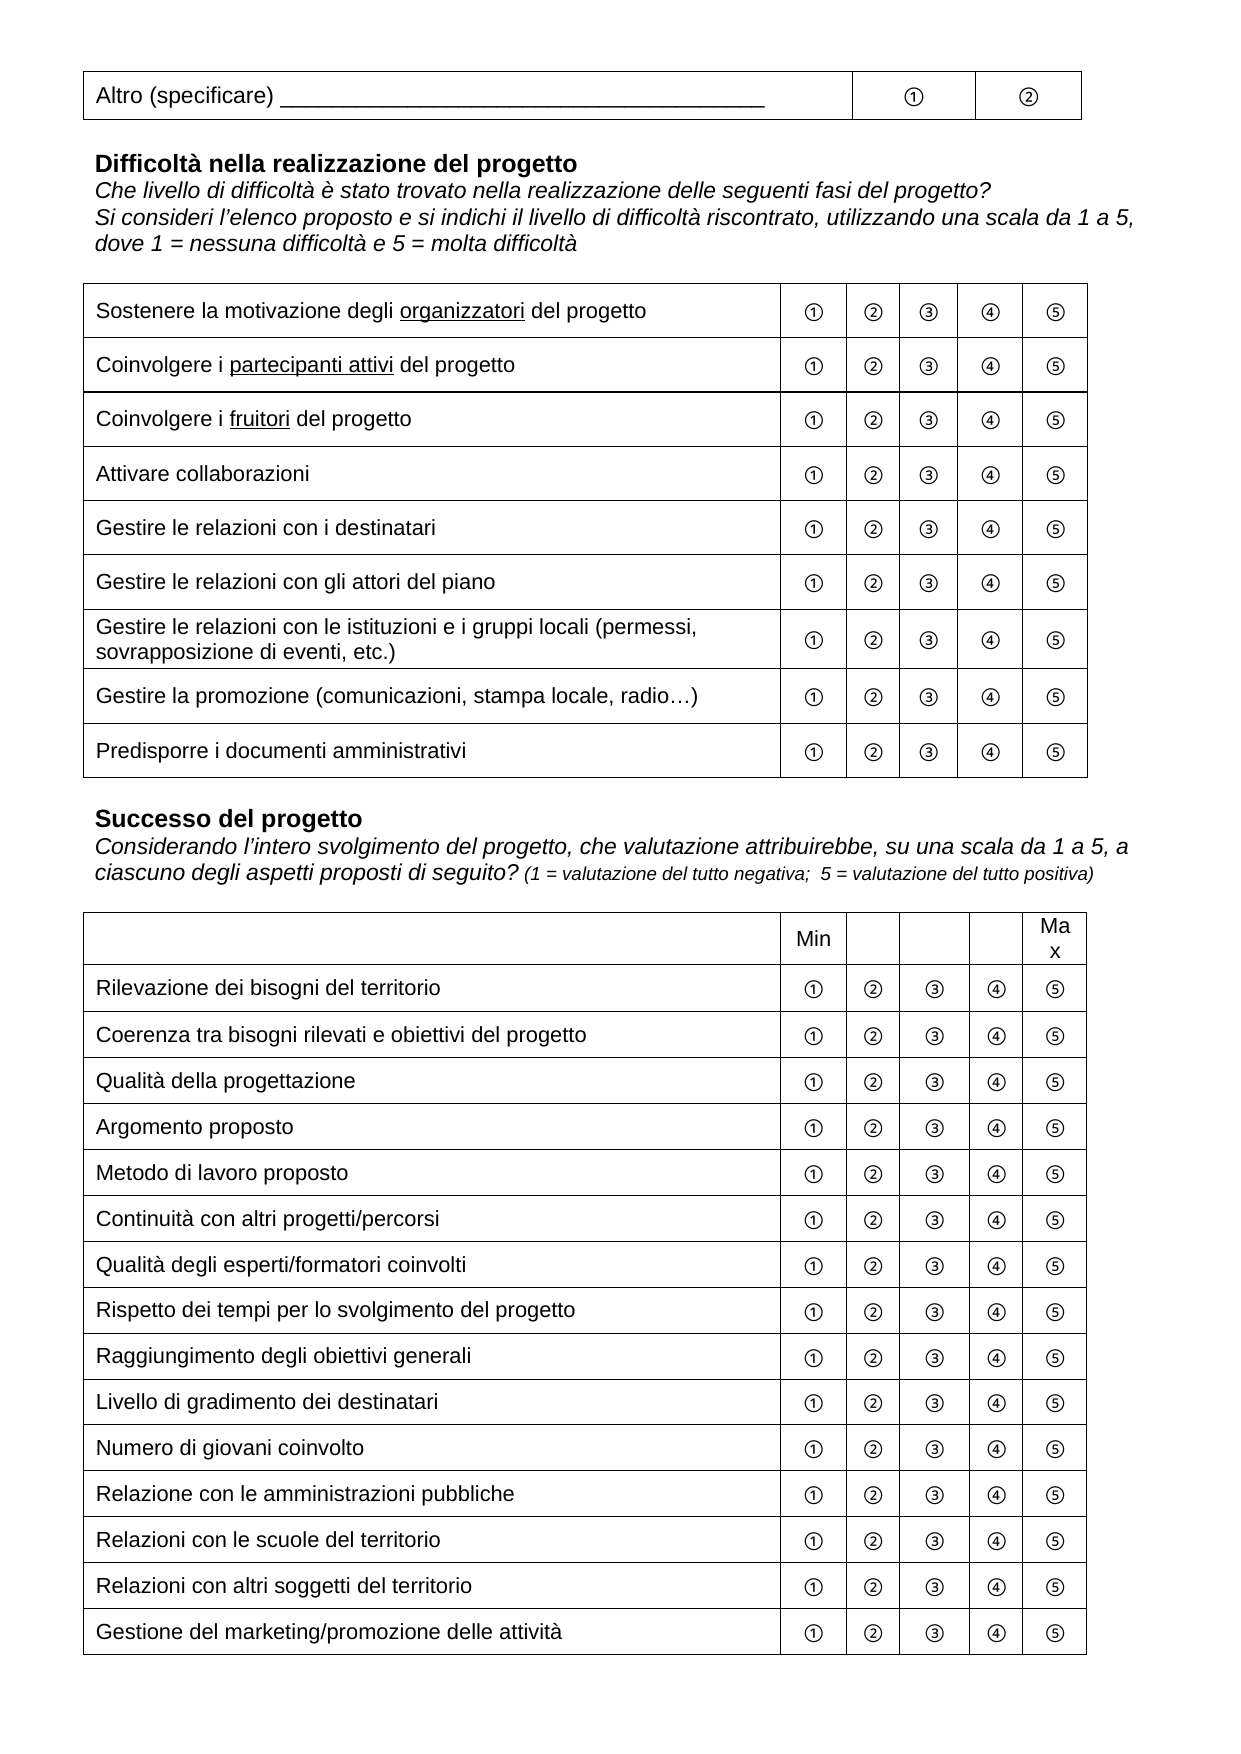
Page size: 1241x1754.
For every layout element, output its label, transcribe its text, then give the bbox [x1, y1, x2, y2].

table_cell ① [781, 501, 846, 554]
table_cell ① [781, 1471, 846, 1516]
table_header ① [781, 284, 846, 337]
table_cell ② [847, 1242, 899, 1287]
table_cell ② [847, 1563, 899, 1608]
table_cell ③ [900, 1196, 969, 1241]
table_header Max [1023, 913, 1086, 963]
table_cell Altro (specificare) ______________________________________ [84, 72, 852, 119]
table_cell ① [781, 724, 846, 777]
table_cell ③ [900, 1058, 969, 1103]
table_cell ① [781, 1334, 846, 1378]
table_header ③ [900, 284, 957, 337]
table_cell ⑤ [1023, 1242, 1086, 1287]
table_cell ① [781, 447, 846, 500]
table_cell Attivare collaborazioni [84, 447, 780, 500]
table_cell ③ [900, 610, 957, 668]
table_cell ④ [970, 1425, 1022, 1470]
table_header [847, 913, 899, 963]
table_cell ⑤ [1023, 1380, 1086, 1424]
table_cell ④ [958, 501, 1022, 554]
table_header ④ [958, 284, 1022, 337]
table_cell ⑤ [1023, 555, 1087, 608]
table_cell ⑤ [1023, 1563, 1086, 1608]
table_cell ③ [900, 555, 957, 608]
table_cell ② [847, 1471, 899, 1516]
table_header [900, 913, 969, 963]
table_cell ① [853, 72, 975, 119]
table_cell ④ [970, 1242, 1022, 1287]
table_cell ③ [900, 965, 969, 1011]
table_cell ② [847, 1380, 899, 1424]
table_cell Gestire le relazioni con i destinatari [84, 501, 780, 554]
table_cell ③ [900, 724, 957, 777]
table_cell ③ [900, 1471, 969, 1516]
table_cell ① [781, 1425, 846, 1470]
table_cell ① [781, 1563, 846, 1608]
table_cell Relazioni con altri soggetti del territorio [84, 1563, 780, 1608]
text Si consideri l’elenco proposto e si indichi il livello di difficoltà riscontrato, utilizzando una scala da 1 a 5, dove 1 = nessuna difficoltà e 5 = molta difficoltà [94, 204, 1146, 256]
table_cell ② [847, 1609, 899, 1654]
table_cell ① [781, 1058, 846, 1103]
table_cell ⑤ [1023, 1012, 1086, 1057]
table_cell ⑤ [1023, 393, 1087, 446]
text Che livello di difficoltà è stato trovato nella realizzazione delle seguenti fasi del progetto? [94, 177, 1146, 204]
table_cell ③ [900, 1334, 969, 1378]
table_cell ④ [958, 338, 1022, 391]
table_cell ⑤ [1023, 1517, 1086, 1562]
table_header ⑤ [1023, 284, 1087, 337]
table_cell ④ [958, 447, 1022, 500]
table_cell Qualità della progettazione [84, 1058, 780, 1103]
table_cell ② [847, 501, 899, 554]
table_cell ③ [900, 501, 957, 554]
table_cell ③ [900, 338, 957, 391]
table_cell Numero di giovani coinvolto [84, 1425, 780, 1470]
table_cell ⑤ [1023, 1288, 1086, 1332]
table_cell ① [781, 1150, 846, 1195]
text Successo del progetto [94, 804, 1146, 833]
table_cell ④ [970, 1563, 1022, 1608]
table_cell ① [781, 1012, 846, 1057]
table_header [970, 913, 1022, 963]
text Considerando l’intero svolgimento del progetto, che valutazione attribuirebbe, su una scala da 1 a 5, a ciascuno degli aspetti proposti di seguito? (1 = valutazione del tutto negativa; 5 = valutazione del tutto positiva) [94, 833, 1146, 886]
table_cell Rispetto dei tempi per lo svolgimento del progetto [84, 1288, 780, 1332]
table_cell ② [847, 338, 899, 391]
table_cell ④ [958, 610, 1022, 668]
table_cell Raggiungimento degli obiettivi generali [84, 1334, 780, 1378]
table_cell ③ [900, 393, 957, 446]
table_cell ① [781, 1196, 846, 1241]
table_header [84, 913, 780, 963]
table_cell ③ [900, 669, 957, 722]
table_cell ② [847, 1334, 899, 1378]
table_cell ① [781, 669, 846, 722]
table_cell ⑤ [1023, 1334, 1086, 1378]
table_cell Livello di gradimento dei destinatari [84, 1380, 780, 1424]
table_cell ③ [900, 1517, 969, 1562]
table_cell ③ [900, 1380, 969, 1424]
table_cell ① [781, 610, 846, 668]
table_cell ③ [900, 1609, 969, 1654]
table_cell ⑤ [1023, 447, 1087, 500]
table_cell ① [781, 393, 846, 446]
table_cell ⑤ [1023, 1471, 1086, 1516]
table_cell ④ [970, 1380, 1022, 1424]
table_cell ④ [970, 1471, 1022, 1516]
table_cell ⑤ [1023, 1609, 1086, 1654]
table_cell ⑤ [1023, 338, 1087, 391]
table_cell ① [781, 1104, 846, 1149]
table_cell Gestione del marketing/promozione delle attività [84, 1609, 780, 1654]
table_cell ② [847, 610, 899, 668]
table_cell ① [781, 1517, 846, 1562]
table_cell ⑤ [1023, 724, 1087, 777]
table_cell ⑤ [1023, 1104, 1086, 1149]
table_cell Rilevazione dei bisogni del territorio [84, 965, 780, 1011]
table_cell Gestire le relazioni con le istituzioni e i gruppi locali (permessi, sovrapposizione di eventi, etc.) [84, 610, 780, 668]
table_cell ④ [958, 724, 1022, 777]
table_cell ⑤ [1023, 965, 1086, 1011]
table_cell Predisporre i documenti amministrativi [84, 724, 780, 777]
table_cell ① [781, 1380, 846, 1424]
table_cell ③ [900, 447, 957, 500]
table_header Sostenere la motivazione degli organizzatori del progetto [84, 284, 780, 337]
table_cell ① [781, 965, 846, 1011]
table_cell ④ [958, 555, 1022, 608]
table_cell ④ [970, 965, 1022, 1011]
table_cell Relazione con le amministrazioni pubbliche [84, 1471, 780, 1516]
table_cell ② [847, 724, 899, 777]
table_cell ③ [900, 1242, 969, 1287]
table_cell ② [847, 393, 899, 446]
table_cell Coinvolgere i fruitori del progetto [84, 393, 780, 446]
table_cell ② [847, 669, 899, 722]
table_cell ⑤ [1023, 501, 1087, 554]
table_cell ⑤ [1023, 1196, 1086, 1241]
table_cell ① [781, 1609, 846, 1654]
table_cell ① [781, 338, 846, 391]
table_cell ⑤ [1023, 1150, 1086, 1195]
table_cell ④ [970, 1012, 1022, 1057]
table_cell Qualità degli esperti/formatori coinvolti [84, 1242, 780, 1287]
table_cell ④ [970, 1609, 1022, 1654]
table_cell ② [847, 1517, 899, 1562]
table_cell ④ [970, 1150, 1022, 1195]
table_cell ① [781, 555, 846, 608]
table_cell ⑤ [1023, 1058, 1086, 1103]
table_cell ③ [900, 1012, 969, 1057]
table_cell ④ [970, 1058, 1022, 1103]
table_cell ② [847, 1012, 899, 1057]
table_cell ② [847, 555, 899, 608]
table_cell ③ [900, 1104, 969, 1149]
table_cell ④ [958, 669, 1022, 722]
table_cell ② [847, 965, 899, 1011]
table_cell Gestire le relazioni con gli attori del piano [84, 555, 780, 608]
table_cell Argomento proposto [84, 1104, 780, 1149]
table_cell ③ [900, 1425, 969, 1470]
table_cell Gestire la promozione (comunicazioni, stampa locale, radio…) [84, 669, 780, 722]
table_cell ③ [900, 1150, 969, 1195]
table_cell ⑤ [1023, 669, 1087, 722]
table_cell ② [847, 1058, 899, 1103]
table_cell ② [847, 1150, 899, 1195]
table_cell ② [976, 72, 1081, 119]
table_cell ① [781, 1242, 846, 1287]
table_cell ⑤ [1023, 1425, 1086, 1470]
table_cell ① [781, 1288, 846, 1332]
table_cell Coinvolgere i partecipanti attivi del progetto [84, 338, 780, 391]
table_cell ④ [970, 1288, 1022, 1332]
table_cell ④ [970, 1334, 1022, 1378]
table_cell ② [847, 1425, 899, 1470]
table_cell ④ [958, 393, 1022, 446]
table_header ② [847, 284, 899, 337]
table_header Min [781, 913, 846, 963]
table_cell Continuità con altri progetti/percorsi [84, 1196, 780, 1241]
table_cell ② [847, 1104, 899, 1149]
table_cell ② [847, 1196, 899, 1241]
table_cell ② [847, 447, 899, 500]
table_cell ④ [970, 1517, 1022, 1562]
table_cell ② [847, 1288, 899, 1332]
table_cell ③ [900, 1563, 969, 1608]
text Difficoltà nella realizzazione del progetto [94, 149, 1146, 177]
table_cell ⑤ [1023, 610, 1087, 668]
table_cell Coerenza tra bisogni rilevati e obiettivi del progetto [84, 1012, 780, 1057]
table_cell Metodo di lavoro proposto [84, 1150, 780, 1195]
table_cell ④ [970, 1104, 1022, 1149]
table_cell ④ [970, 1196, 1022, 1241]
table_cell Relazioni con le scuole del territorio [84, 1517, 780, 1562]
table_cell ③ [900, 1288, 969, 1332]
